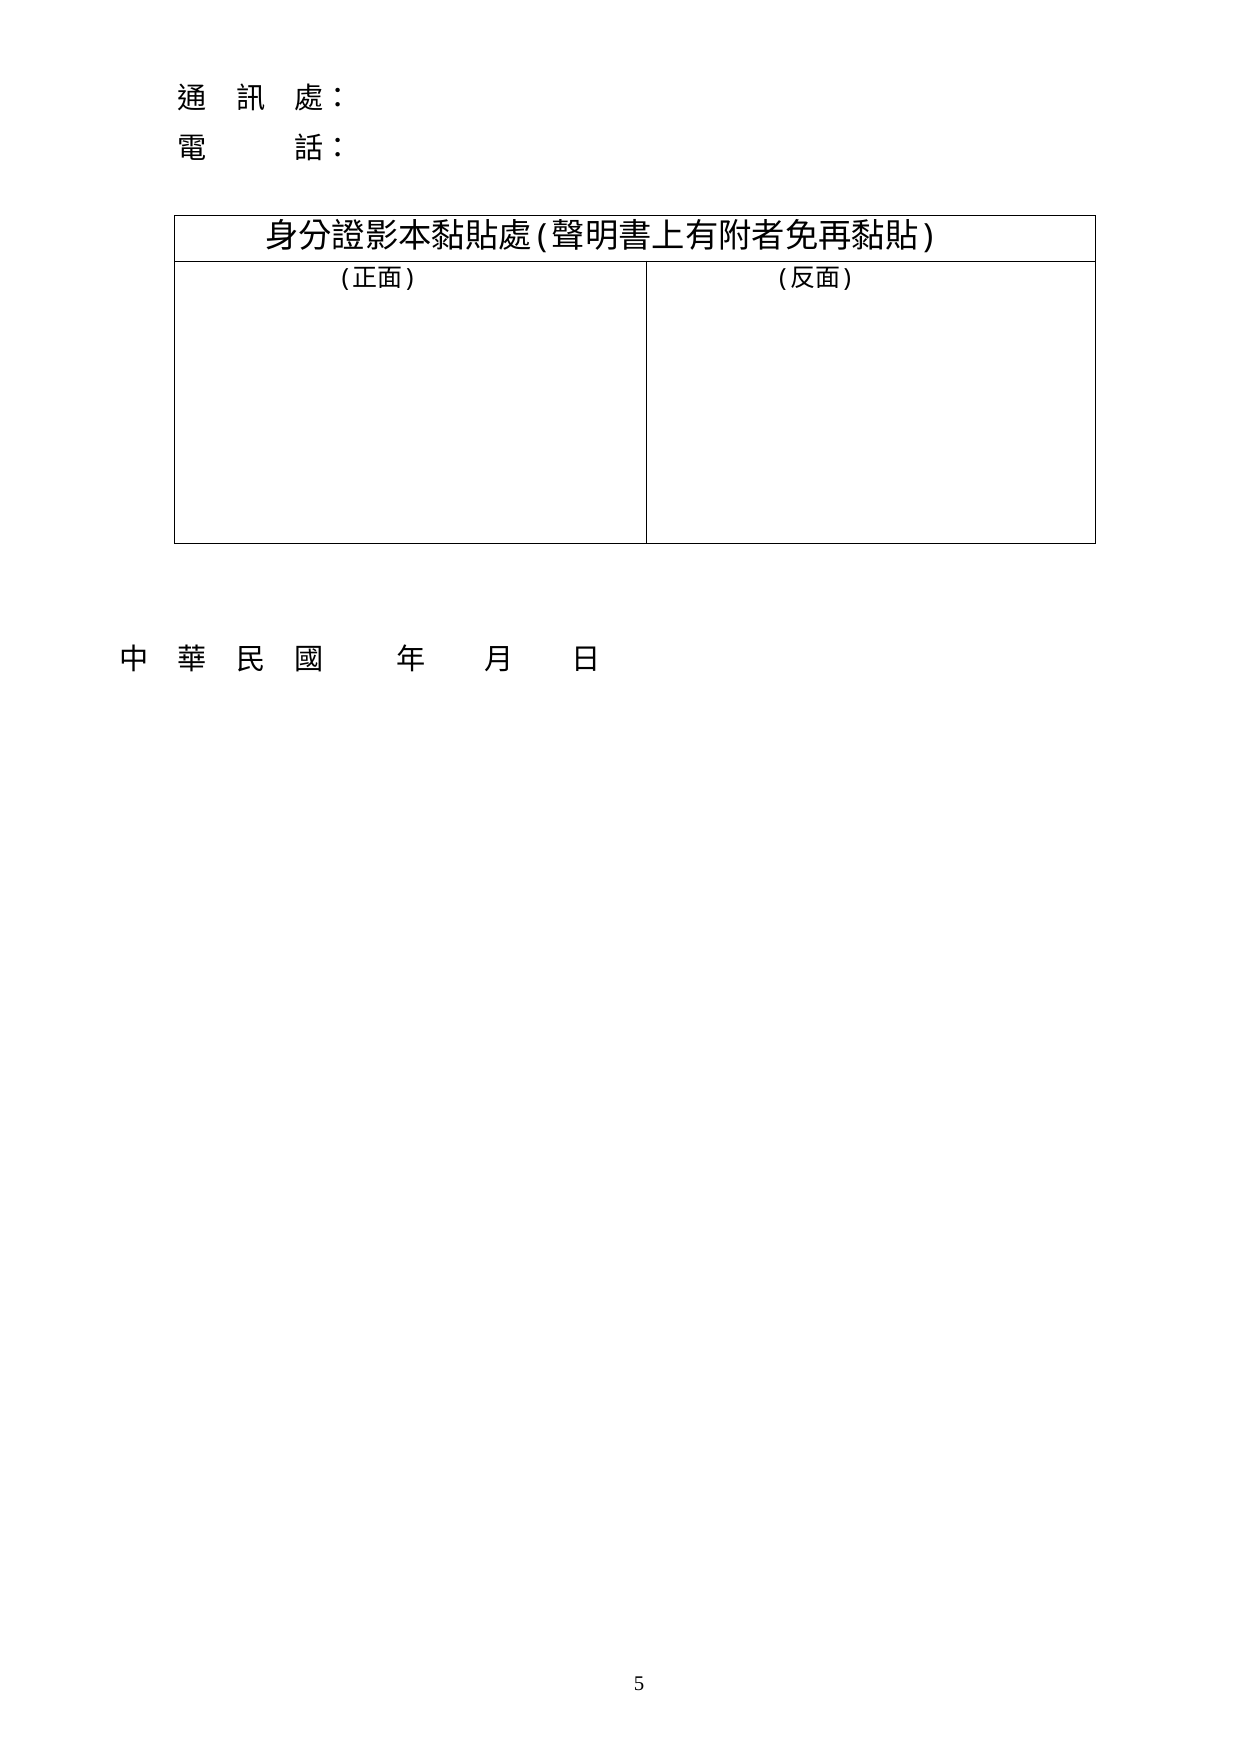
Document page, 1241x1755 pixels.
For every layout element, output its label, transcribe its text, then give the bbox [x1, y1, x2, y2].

text 電 話： [119, 134, 1151, 165]
table_cell (反面) [647, 262, 1095, 543]
text 中 華 民 國 年 月 日 [119, 644, 1038, 676]
text 通 訊 處： [119, 84, 1151, 115]
table_cell (正面) [175, 262, 646, 543]
table_header 身分證影本黏貼處(聲明書上有附者免再黏貼) [175, 216, 1095, 261]
